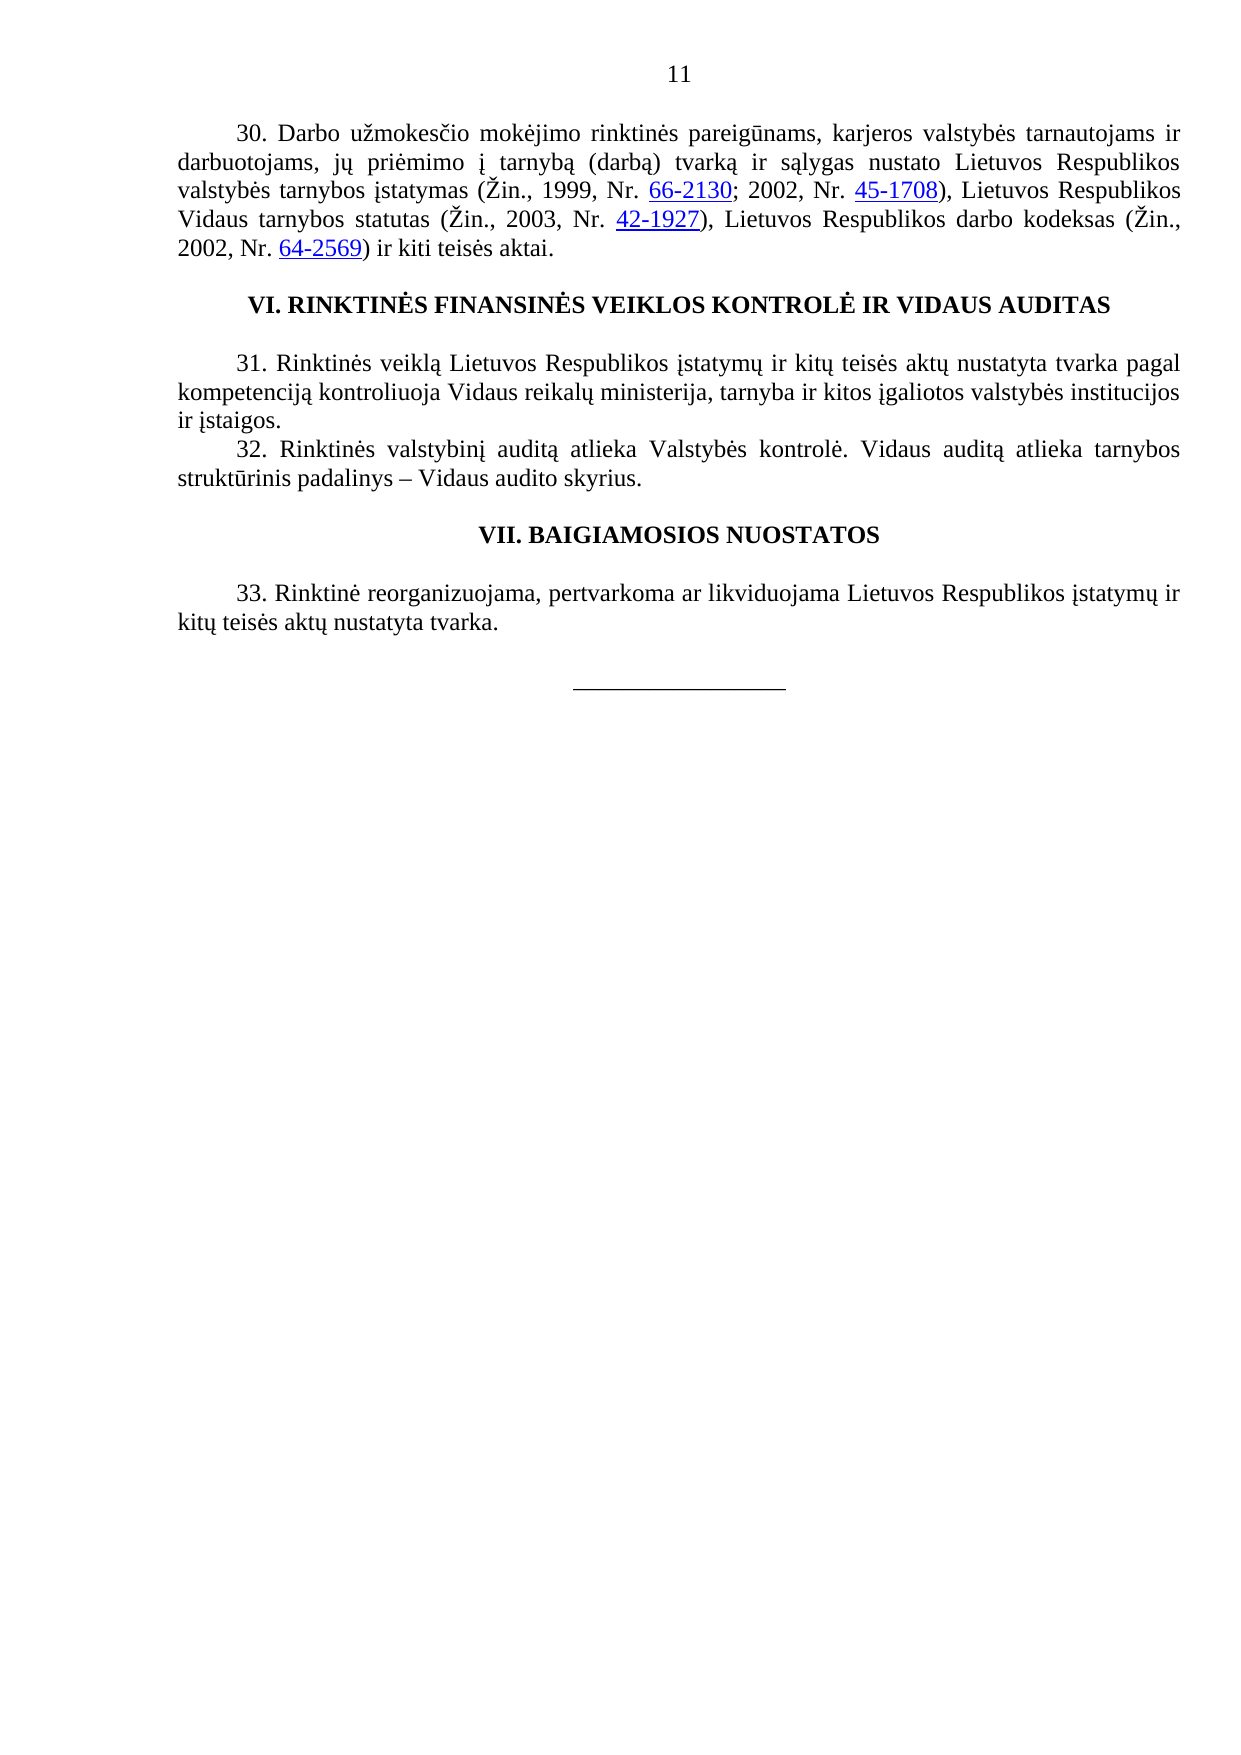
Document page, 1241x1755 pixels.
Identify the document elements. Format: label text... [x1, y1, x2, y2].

text 30. Darbo užmokesčio mokėjimo rinktinės pareigūnams, karjeros valstybės tarnautojams ir darbuotojams, jų priėmimo į tarnybą (darbą) tvarką ir sąlygas nustato Lietuvos Respublikos valstybės tarnybos įstatymas (Žin., 1999, Nr. 66-2130; 2002, Nr. 45-1708), Lietuvos Respublikos Vidaus tarnybos statutas (Žin., 2003, Nr. 42-1927), Lietuvos Respublikos darbo kodeksas (Žin., 2002, Nr. 64-2569) ir kiti teisės aktai. [177, 118, 1181, 262]
text 31. Rinktinės veiklą Lietuvos Respublikos įstatymų ir kitų teisės aktų nustatyta tvarka pagal kompetenciją kontroliuoja Vidaus reikalų ministerija, tarnyba ir kitos įgaliotos valstybės institucijos ir įstaigos. [177, 348, 1181, 434]
text 32. Rinktinės valstybinį auditą atlieka Valstybės kontrolė. Vidaus auditą atlieka tarnybos struktūrinis padalinys – Vidaus audito skyrius. [177, 434, 1181, 492]
text VI. RINKTINĖS FINANSINĖS VEIKLOS KONTROLĖ IR VIDAUS AUDITAS [177, 291, 1181, 319]
text _________________ [177, 664, 1181, 693]
text VII. BAIGIAMOSIOS NUOSTATOS [177, 521, 1181, 549]
text 33. Rinktinė reorganizuojama, pertvarkoma ar likviduojama Lietuvos Respublikos įstatymų ir kitų teisės aktų nustatyta tvarka. [177, 578, 1181, 636]
